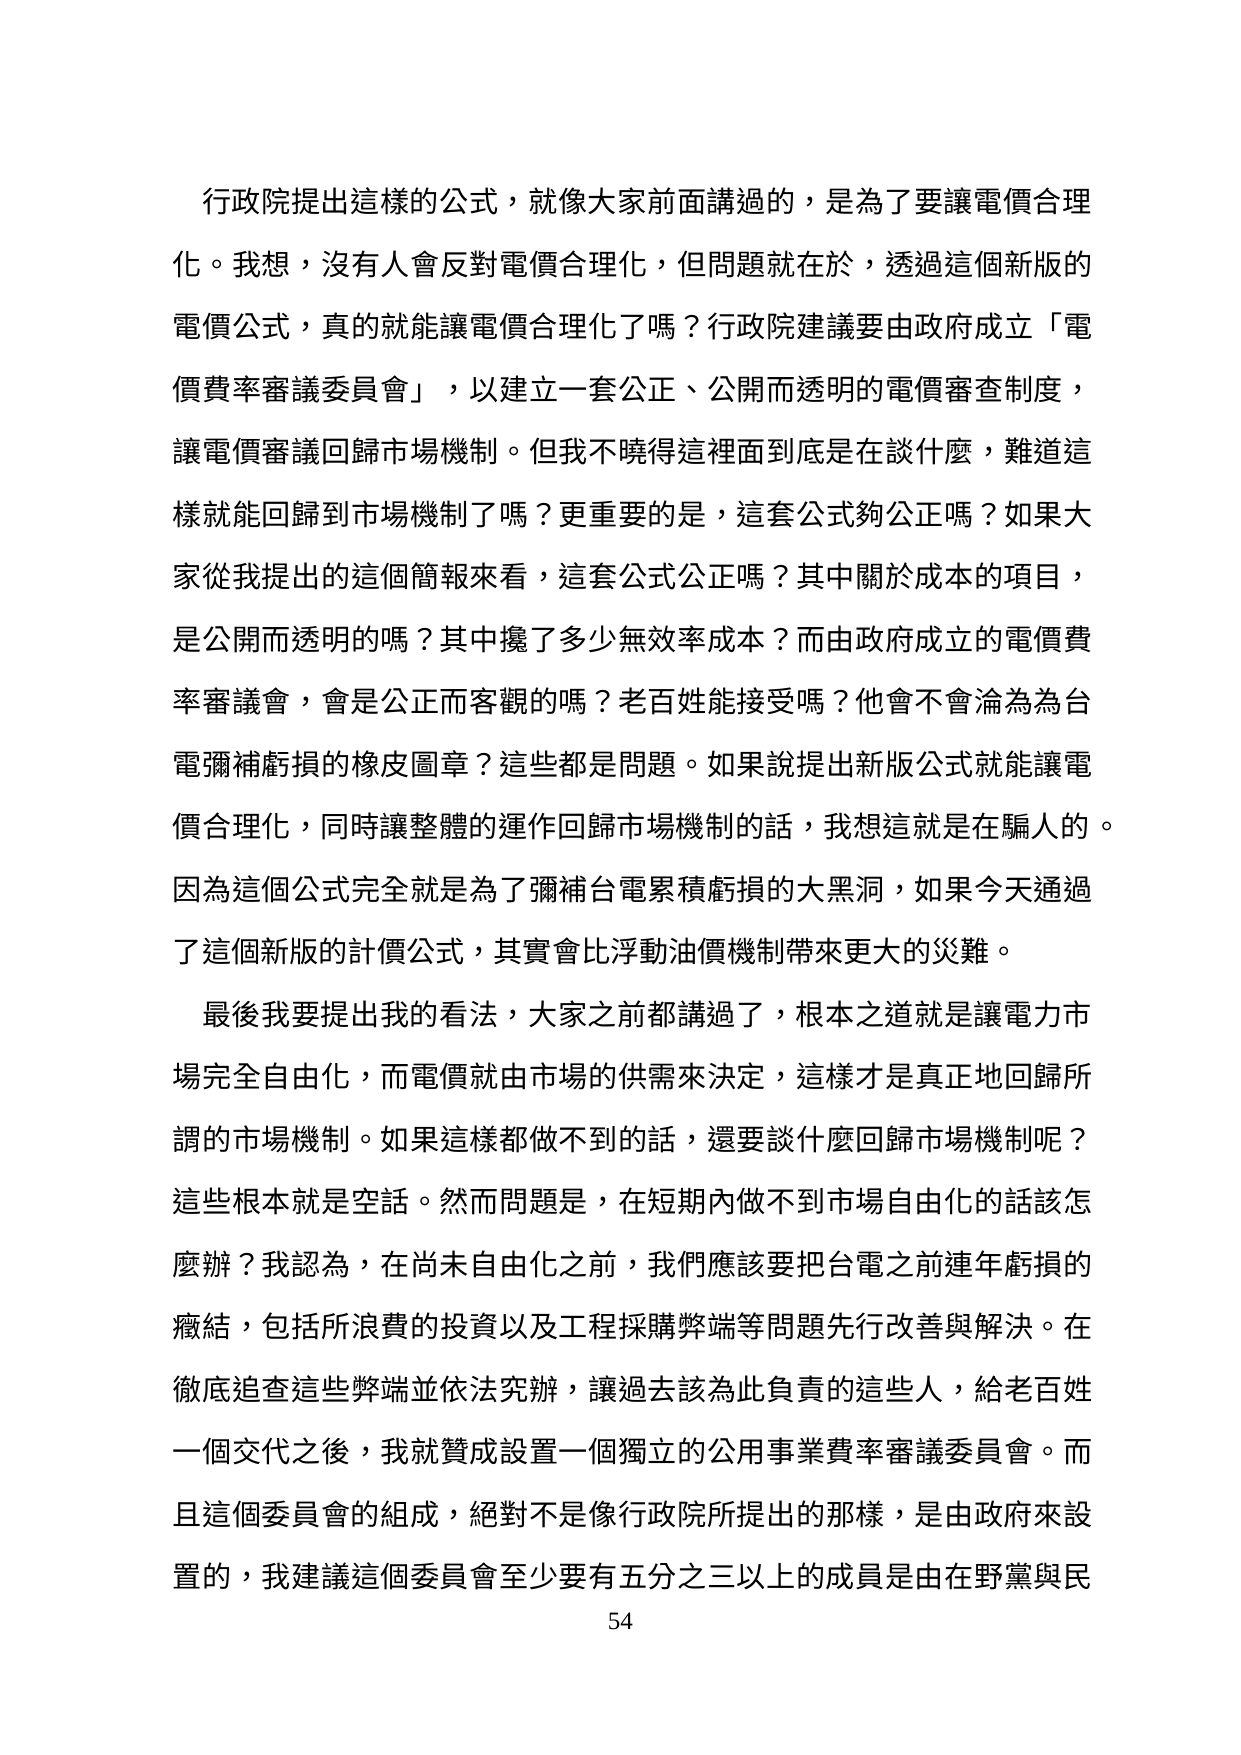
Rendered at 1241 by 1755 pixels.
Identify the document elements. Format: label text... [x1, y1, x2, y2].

text 行政院提出這樣的公式，就像大家前面講過的，是為了要讓電價合理化。我想，沒有人會反對電價合理化，但問題就在於，透過這個新版的電價公式，真的就能讓電價合理化了嗎？行政院建議要由政府成立「電價費率審議委員會」，以建立一套公正、公開而透明的電價審查制度，讓電價審議回歸市場機制。但我不曉得這裡面到底是在談什麼，難道這樣就能回歸到市場機制了嗎？更重要的是，這套公式夠公正嗎？如果大家從我提出的這個簡報來看，這套公式公正嗎？其中關於成本的項目，是公開而透明的嗎？其中攙了多少無效率成本？而由政府成立的電價費率審議會，會是公正而客觀的嗎？老百姓能接受嗎？他會不會淪為為台電彌補虧損的橡皮圖章？這些都是問題。如果說提出新版公式就能讓電價合理化，同時讓整體的運作回歸市場機制的話，我想這就是在騙人的。因為這個公式完全就是為了彌補台電累積虧損的大黑洞，如果今天通過了這個新版的計價公式，其實會比浮動油價機制帶來更大的災難。 [173, 158, 1093, 971]
text 最後我要提出我的看法，大家之前都講過了，根本之道就是讓電力市場完全自由化，而電價就由市場的供需來決定，這樣才是真正地回歸所謂的市場機制。如果這樣都做不到的話，還要談什麼回歸市場機制呢？這些根本就是空話。然而問題是，在短期內做不到市場自由化的話該怎麼辦？我認為，在尚未自由化之前，我們應該要把台電之前連年虧損的癥結，包括所浪費的投資以及工程採購弊端等問題先行改善與解決。在徹底追查這些弊端並依法究辦，讓過去該為此負責的這些人，給老百姓一個交代之後，我就贊成設置一個獨立的公用事業費率審議委員會。而且這個委員會的組成，絕對不是像行政院所提出的那樣，是由政府來設置的，我建議這個委員會至少要有五分之三以上的成員是由在野黨與民 [173, 971, 1093, 1596]
